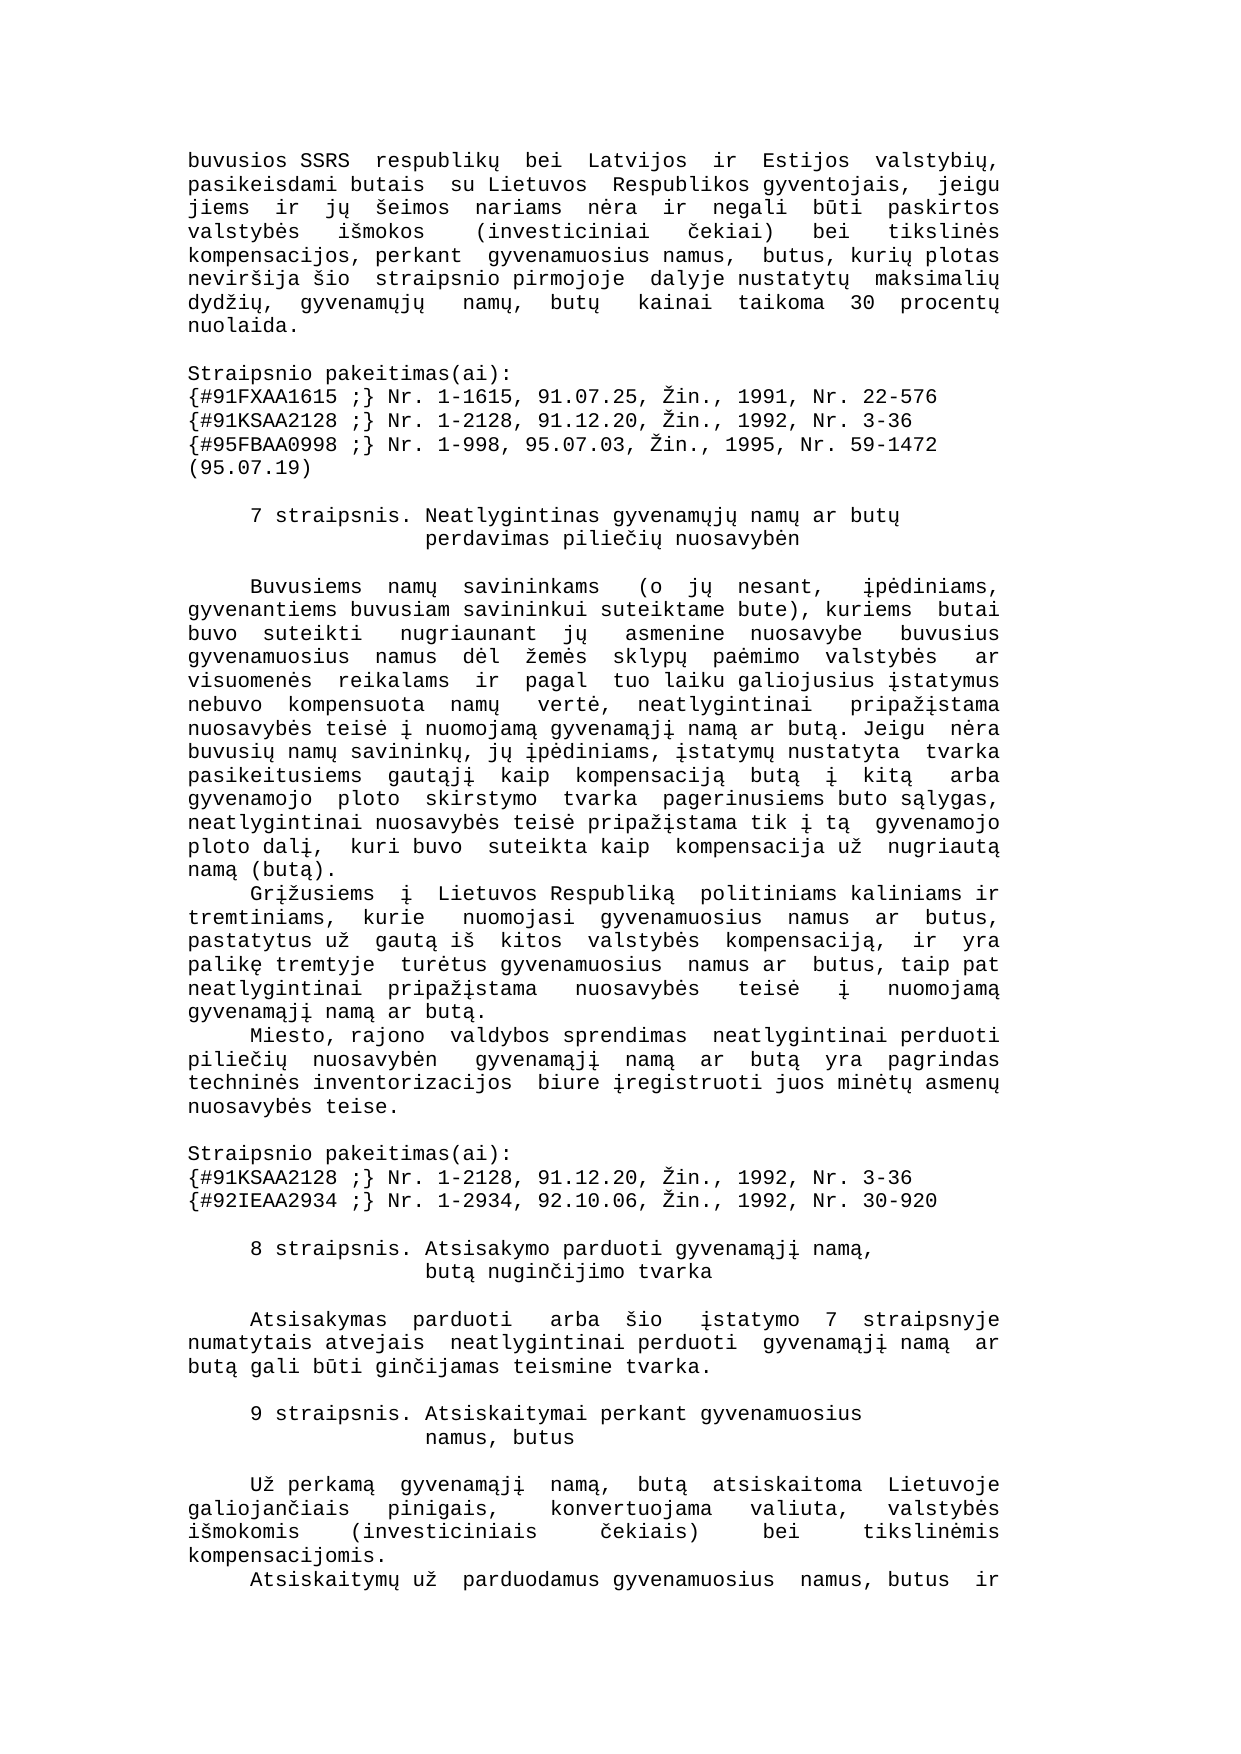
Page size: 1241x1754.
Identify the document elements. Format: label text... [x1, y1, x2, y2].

text galiojančiais pinigais, konvertuojama valiuta, valstybės [187, 1498, 1053, 1521]
text {#91KSAA2128 ;} Nr. 1-2128, 91.12.20, Žin., 1992, Nr. 3-36 [187, 1167, 1053, 1190]
text piliečių nuosavybėn gyvenamąjį namą ar butą yra pagrindas [187, 1048, 1053, 1072]
text kompensacijomis. [187, 1545, 1053, 1569]
text techninės inventorizacijos biure įregistruoti juos minėtų asmenų [187, 1072, 1053, 1096]
text nebuvo kompensuota namų vertė, neatlygintinai pripažįstama [187, 694, 1053, 717]
text išmokomis (investiciniais čekiais) bei tikslinėmis [187, 1521, 1053, 1545]
text Straipsnio pakeitimas(ai): [187, 1143, 1053, 1167]
text pasikeisdami butais su Lietuvos Respublikos gyventojais, jeigu [187, 174, 1053, 197]
text Buvusiems namų savininkams (o jų nesant, įpėdiniams, [187, 576, 1053, 599]
text nuosavybės teise. [187, 1096, 1053, 1119]
text gyvenamąjį namą ar butą. [187, 1001, 1053, 1025]
text nuolaida. [187, 316, 1053, 339]
text namus, butus [187, 1427, 1053, 1451]
text {#95FBAA0998 ;} Nr. 1-998, 95.07.03, Žin., 1995, Nr. 59-1472 (95.07.19) [187, 434, 1053, 481]
text dydžių, gyvenamųjų namų, butų kainai taikoma 30 procentų [187, 292, 1053, 316]
text pasikeitusiems gautąjį kaip kompensaciją butą į kitą arba [187, 765, 1053, 788]
text namą (butą). [187, 859, 1053, 883]
text ploto dalį, kuri buvo suteikta kaip kompensacija už nugriautą [187, 836, 1053, 859]
text buvo suteikti nugriaunant jų asmenine nuosavybe buvusius [187, 623, 1053, 647]
text gyvenantiems buvusiam savininkui suteiktame bute), kuriems butai [187, 599, 1053, 623]
text palikę tremtyje turėtus gyvenamuosius namus ar butus, taip pat [187, 954, 1053, 978]
text Atsiskaitymų už parduodamus gyvenamuosius namus, butus ir [187, 1569, 1053, 1592]
text Grįžusiems į Lietuvos Respubliką politiniams kaliniams ir [187, 883, 1053, 907]
text Straipsnio pakeitimas(ai): [187, 363, 1053, 386]
text neatlygintinai pripažįstama nuosavybės teisė į nuomojamą [187, 978, 1053, 1001]
text gyvenamuosius namus dėl žemės sklypų paėmimo valstybės ar [187, 647, 1053, 670]
text valstybės išmokos (investiciniai čekiai) bei tikslinės [187, 221, 1053, 244]
text numatytais atvejais neatlygintinai perduoti gyvenamąjį namą ar [187, 1332, 1053, 1356]
text jiems ir jų šeimos nariams nėra ir negali būti paskirtos [187, 197, 1053, 221]
text gyvenamojo ploto skirstymo tvarka pagerinusiems buto sąlygas, [187, 788, 1053, 812]
text Miesto, rajono valdybos sprendimas neatlygintinai perduoti [187, 1025, 1053, 1048]
text butą nuginčijimo tvarka [187, 1261, 1053, 1285]
text butą gali būti ginčijamas teismine tvarka. [187, 1356, 1053, 1379]
text {#92IEAA2934 ;} Nr. 1-2934, 92.10.06, Žin., 1992, Nr. 30-920 [187, 1190, 1053, 1214]
text {#91KSAA2128 ;} Nr. 1-2128, 91.12.20, Žin., 1992, Nr. 3-36 [187, 410, 1053, 434]
text {#91FXAA1615 ;} Nr. 1-1615, 91.07.25, Žin., 1991, Nr. 22-576 [187, 386, 1053, 410]
text pastatytus už gautą iš kitos valstybės kompensaciją, ir yra [187, 930, 1053, 954]
text 8 straipsnis. Atsisakymo parduoti gyvenamąjį namą, [187, 1238, 1053, 1261]
text 9 straipsnis. Atsiskaitymai perkant gyvenamuosius [187, 1403, 1053, 1427]
text tremtiniams, kurie nuomojasi gyvenamuosius namus ar butus, [187, 907, 1053, 930]
text perdavimas piliečių nuosavybėn [187, 528, 1053, 552]
text 7 straipsnis. Neatlygintinas gyvenamųjų namų ar butų [187, 505, 1053, 528]
text buvusių namų savininkų, jų įpėdiniams, įstatymų nustatyta tvarka [187, 741, 1053, 765]
text visuomenės reikalams ir pagal tuo laiku galiojusius įstatymus [187, 670, 1053, 694]
text neatlygintinai nuosavybės teisė pripažįstama tik į tą gyvenamojo [187, 812, 1053, 836]
text kompensacijos, perkant gyvenamuosius namus, butus, kurių plotas [187, 244, 1053, 268]
text Atsisakymas parduoti arba šio įstatymo 7 straipsnyje [187, 1309, 1053, 1332]
text nuosavybės teisė į nuomojamą gyvenamąjį namą ar butą. Jeigu nėra [187, 717, 1053, 741]
text neviršija šio straipsnio pirmojoje dalyje nustatytų maksimalių [187, 268, 1053, 292]
text Už perkamą gyvenamąjį namą, butą atsiskaitoma Lietuvoje [187, 1474, 1053, 1498]
text buvusios SSRS respublikų bei Latvijos ir Estijos valstybių, [187, 150, 1053, 174]
